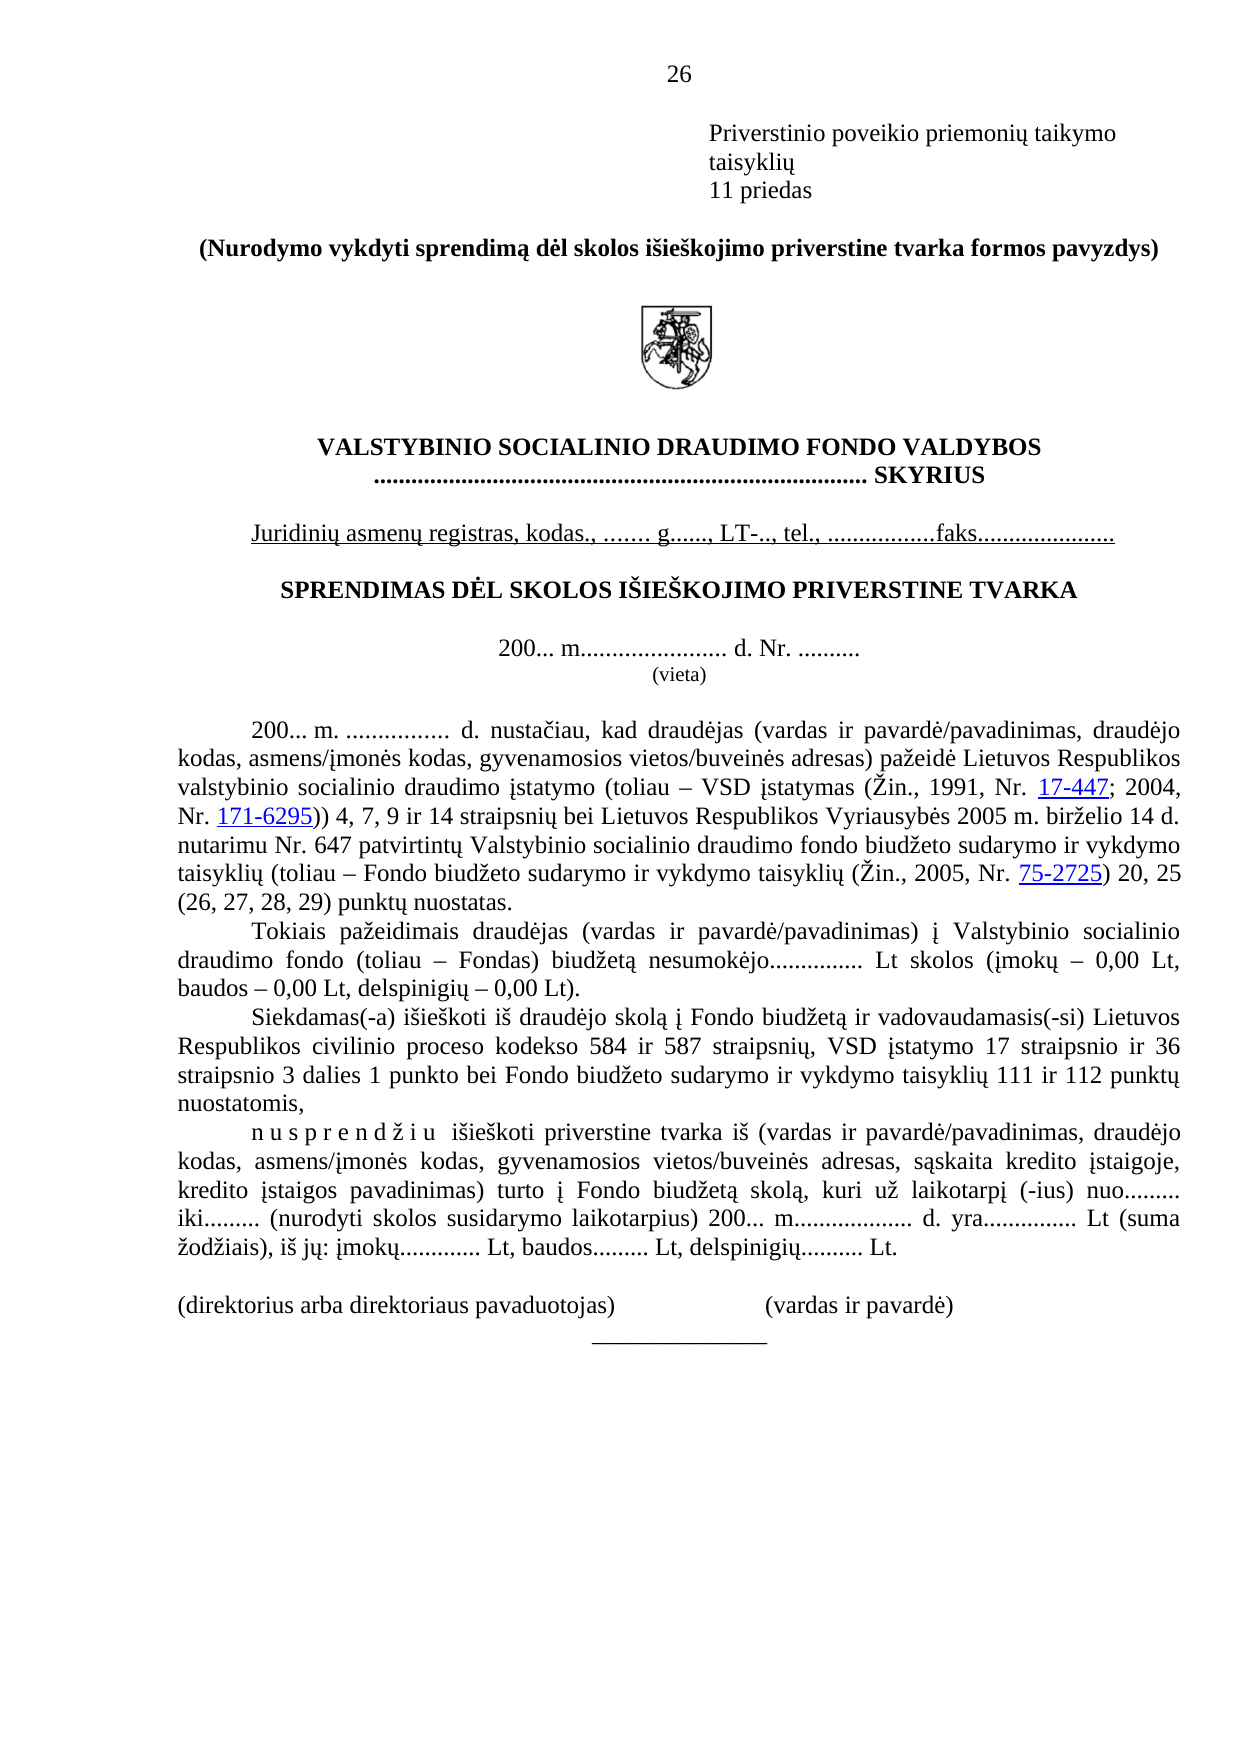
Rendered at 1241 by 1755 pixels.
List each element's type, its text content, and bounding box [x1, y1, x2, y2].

text 11 priedas [177, 176, 1181, 204]
text ______________ [177, 1318, 1181, 1347]
text Juridinių asmenų registras, kodas., g......, LT-.., tel., faks [177, 518, 1181, 547]
text taisyklių [177, 147, 1181, 176]
text Priverstinio poveikio priemonių taikymo [177, 118, 1181, 147]
text 200... m. d. nustačiau, kad draudėjas (vardas ir pavardė/pavadinimas, draudėjo kodas, asmens/įmonės kodas, gyvenamosios vietos/buveinės adresas) pažeidė Lietuvos Respublikos valstybinio socialinio draudimo įstatymo (toliau – VSD įstatymas (Žin., 1991, Nr. 17-447; 2004, Nr. 171-6295)) 4, 7, 9 ir 14 straipsnių bei Lietuvos Respublikos Vyriausybės 2005 m. birželio 14 d. nutarimu Nr. 647 patvirtintų Valstybinio socialinio draudimo fondo biudžeto sudarymo ir vykdymo taisyklių (toliau – Fondo biudžeto sudarymo ir vykdymo taisyklių (Žin., 2005, Nr. 75-2725) 20, 25 (26, 27, 28, 29) punktų nuostatas. [177, 715, 1181, 916]
text (vieta) [177, 662, 1181, 686]
text (Nurodymo vykdyti sprendimą dėl skolos išieškojimo priverstine tvarka formos pavyzdys) [177, 233, 1181, 262]
text SPRENDIMAS DĖL SKOLOS IŠIEŠKOJIMO PRIVERSTINE TVARKA [177, 576, 1181, 604]
text SKYRIUS [177, 461, 1181, 489]
text 200... m d. Nr. .......... [177, 633, 1181, 662]
text VALSTYBINIO SOCIALINIO DRAUDIMO FONDO VALDYBOS [177, 432, 1181, 461]
text Tokiais pažeidimais draudėjas (vardas ir pavardė/pavadinimas) į Valstybinio socialinio draudimo fondo (toliau – Fondas) biudžetą nesumokėjo............... Lt skolos (įmokų – 0,00 Lt, baudos – 0,00 Lt, delspinigių – 0,00 Lt). [177, 916, 1181, 1002]
text nusprendžiu išieškoti priverstine tvarka iš (vardas ir pavardė/pavadinimas, draudėjo kodas, asmens/įmonės kodas, gyvenamosios vietos/buveinės adresas, sąskaita kredito įstaigoje, kredito įstaigos pavadinimas) turto į Fondo biudžetą skolą, kuri už laikotarpį (-ius) nuo......... iki......... (nurodyti skolos susidarymo laikotarpius) 200... m................... d. yra............... Lt (suma žodžiais), iš jų: įmokų............. Lt, baudos......... Lt, delspinigių.......... Lt. [177, 1117, 1181, 1261]
text Siekdamas(-a) išieškoti iš draudėjo skolą į Fondo biudžetą ir vadovaudamasis(-si) Lietuvos Respublikos civilinio proceso kodekso 584 ir 587 straipsnių, VSD įstatymo 17 straipsnio ir 36 straipsnio 3 dalies 1 punkto bei Fondo biudžeto sudarymo ir vykdymo taisyklių 111 ir 112 punktų nuostatomis, [177, 1002, 1181, 1117]
text (direktorius arba direktoriaus pavaduotojas) (vardas ir pavardė) [177, 1290, 1181, 1318]
